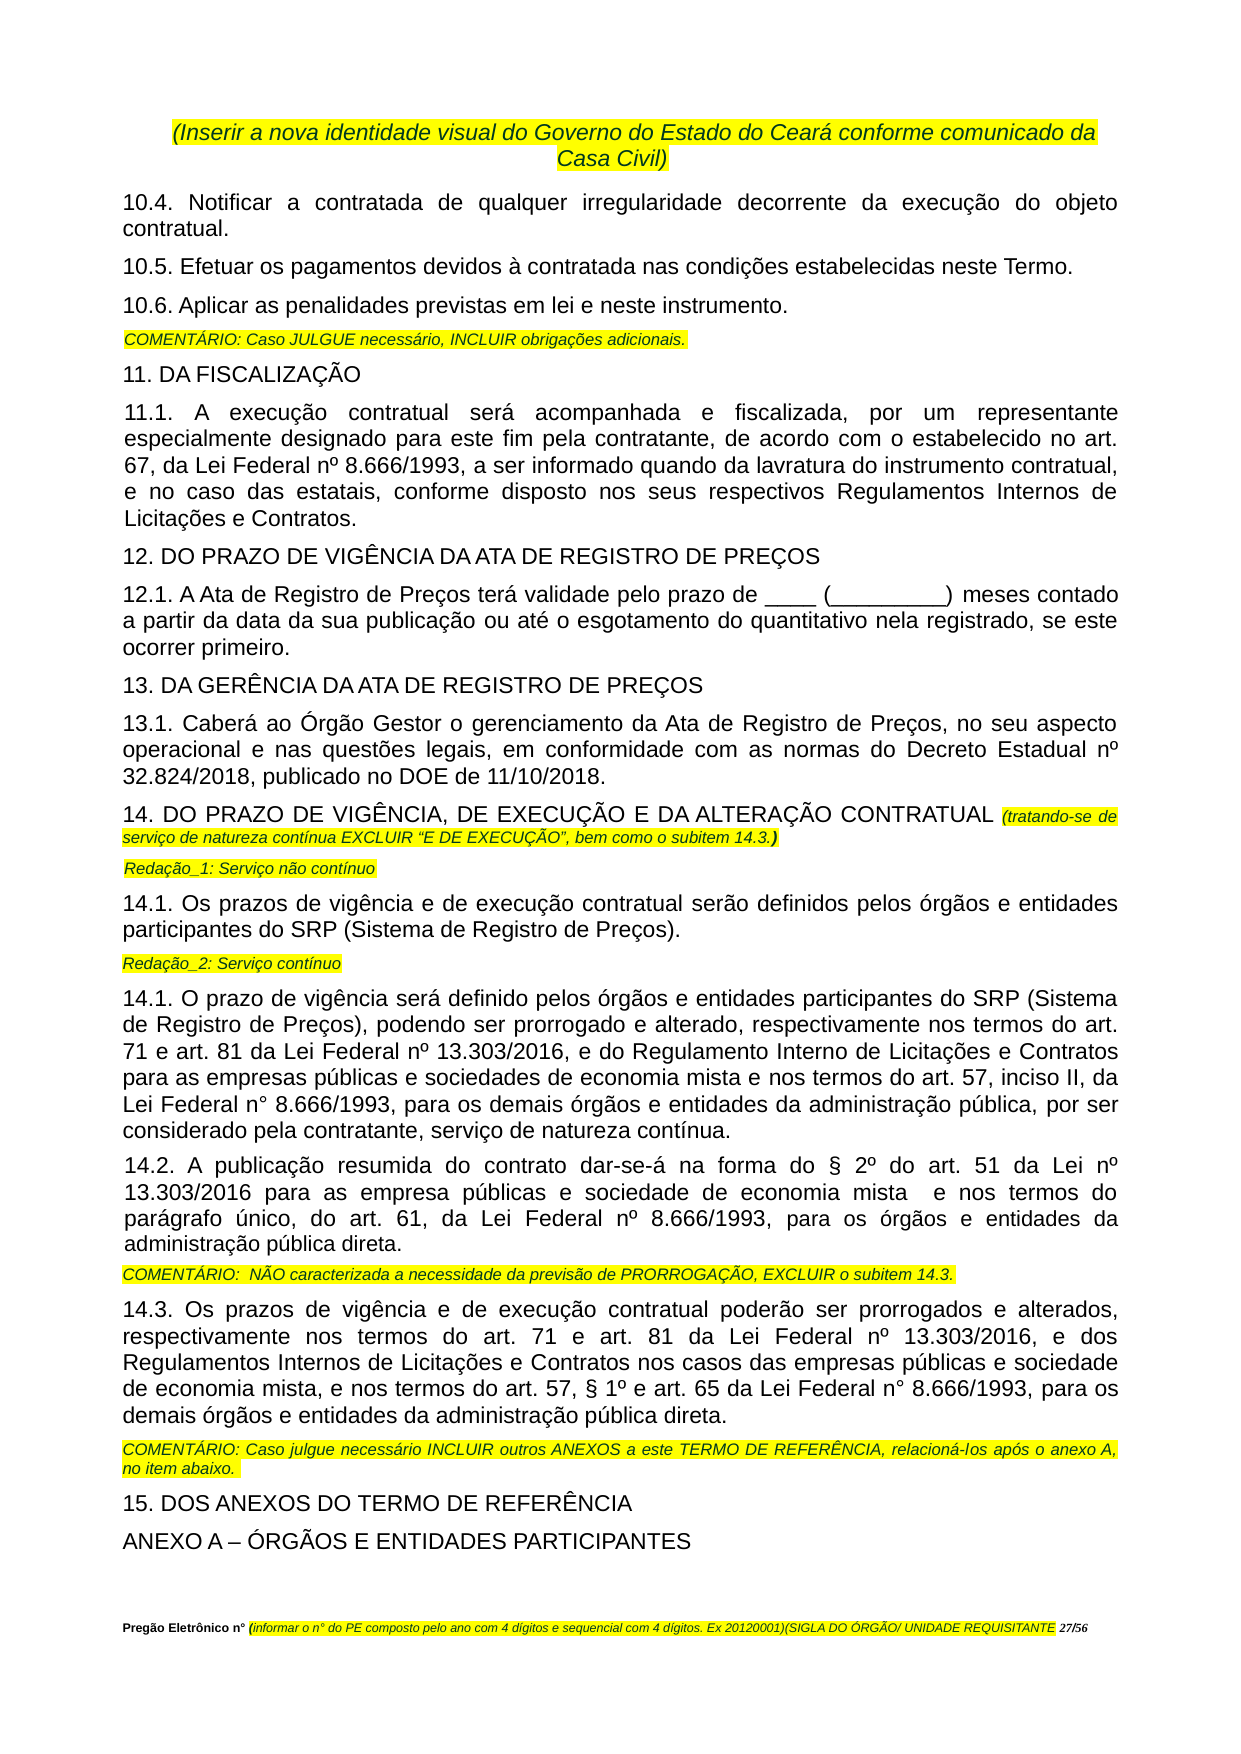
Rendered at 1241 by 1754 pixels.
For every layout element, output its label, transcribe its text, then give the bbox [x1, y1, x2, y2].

text COMENTÁRIO: NÃO caracterizada a necessidade da previsão de PRORROGAÇÃO, EXCLUIR o subitem 14.3. [122, 1265, 1118, 1284]
text 10.4. Notificar a contratada de qualquer irregularidade decorrente da execução do objeto contratual. [122, 189, 1118, 241]
text Redação_2: Serviço contínuo [122, 954, 1118, 973]
text 12.1. A Ata de Registro de Preços terá validade pelo prazo de ____ (_________) meses contado a partir da data da sua publicação ou até o esgotamento do quantitativo nela registrado, se este ocorrer primeiro. [122, 581, 1118, 660]
text COMENTÁRIO: Caso julgue necessário INCLUIR outros ANEXOS a este TERMO DE REFERÊNCIA, relacioná-los após o anexo A, no item abaixo. [122, 1440, 1118, 1478]
text 14.1. Os prazos de vigência e de execução contratual serão definidos pelos órgãos e entidades participantes do SRP (Sistema de Registro de Preços). [122, 889, 1118, 942]
text Redação_1: Serviço não contínuo [124, 858, 1118, 878]
text 14.2. A publicação resumida do contrato dar-se-á na forma do § 2º do art. 51 da Lei nº 13.303/2016 para as empresa públicas e sociedade de economia mista e nos termos do parágrafo único, do art. 61, da Lei Federal nº 8.666/1993, para os órgãos e entidades da administração pública direta. [124, 1152, 1118, 1256]
text 15. DOS ANEXOS DO TERMO DE REFERÊNCIA [122, 1490, 1118, 1516]
text COMENTÁRIO: Caso JULGUE necessário, INCLUIR obrigações adicionais. [124, 330, 1118, 349]
text 13.1. Caberá ao Órgão Gestor o gerenciamento da Ata de Registro de Preços, no seu aspecto operacional e nas questões legais, em conformidade com as normas do Decreto Estadual nº 32.824/2018, publicado no DOE de 11/10/2018. [122, 710, 1118, 789]
text 14.3. Os prazos de vigência e de execução contratual poderão ser prorrogados e alterados, respectivamente nos termos do art. 71 e art. 81 da Lei Federal nº 13.303/2016, e dos Regulamentos Internos de Licitações e Contratos nos casos das empresas públicas e sociedade de economia mista, e nos termos do art. 57, § 1º e art. 65 da Lei Federal n° 8.666/1993, para os demais órgãos e entidades da administração pública direta. [122, 1296, 1118, 1428]
text 12. DO PRAZO DE VIGÊNCIA DA ATA DE REGISTRO DE PREÇOS [122, 543, 1118, 569]
text 11.1. A execução contratual será acompanhada e fiscalizada, por um representante especialmente designado para este fim pela contratante, de acordo com o estabelecido no art. 67, da Lei Federal nº 8.666/1993, a ser informado quando da lavratura do instrumento contratual, e no caso das estatais, conforme disposto nos seus respectivos Regulamentos Internos de Licitações e Contratos. [124, 399, 1118, 531]
text 14. DO PRAZO DE VIGÊNCIA, DE EXECUÇÃO E DA ALTERAÇÃO CONTRATUAL (tratando-se de serviço de natureza contínua EXCLUIR “E DE EXECUÇÃO”, bem como o subitem 14.3.) [122, 801, 1118, 847]
text ANEXO A – ÓRGÃOS E ENTIDADES PARTICIPANTES [122, 1528, 1118, 1555]
text 10.6. Aplicar as penalidades previstas em lei e neste instrumento. [122, 292, 1118, 318]
text 13. DA GERÊNCIA DA ATA DE REGISTRO DE PREÇOS [122, 672, 1118, 698]
text 14.1. O prazo de vigência será definido pelos órgãos e entidades participantes do SRP (Sistema de Registro de Preços), podendo ser prorrogado e alterado, respectivamente nos termos do art. 71 e art. 81 da Lei Federal nº 13.303/2016, e do Regulamento Interno de Licitações e Contratos para as empresas públicas e sociedades de economia mista e nos termos do art. 57, inciso II, da Lei Federal n° 8.666/1993, para os demais órgãos e entidades da administração pública, por ser considerado pela contratante, serviço de natureza contínua. [122, 985, 1118, 1143]
text 10.5. Efetuar os pagamentos devidos à contratada nas condições estabelecidas neste Termo. [122, 253, 1118, 280]
text 11. DA FISCALIZAÇÃO [122, 361, 1118, 387]
